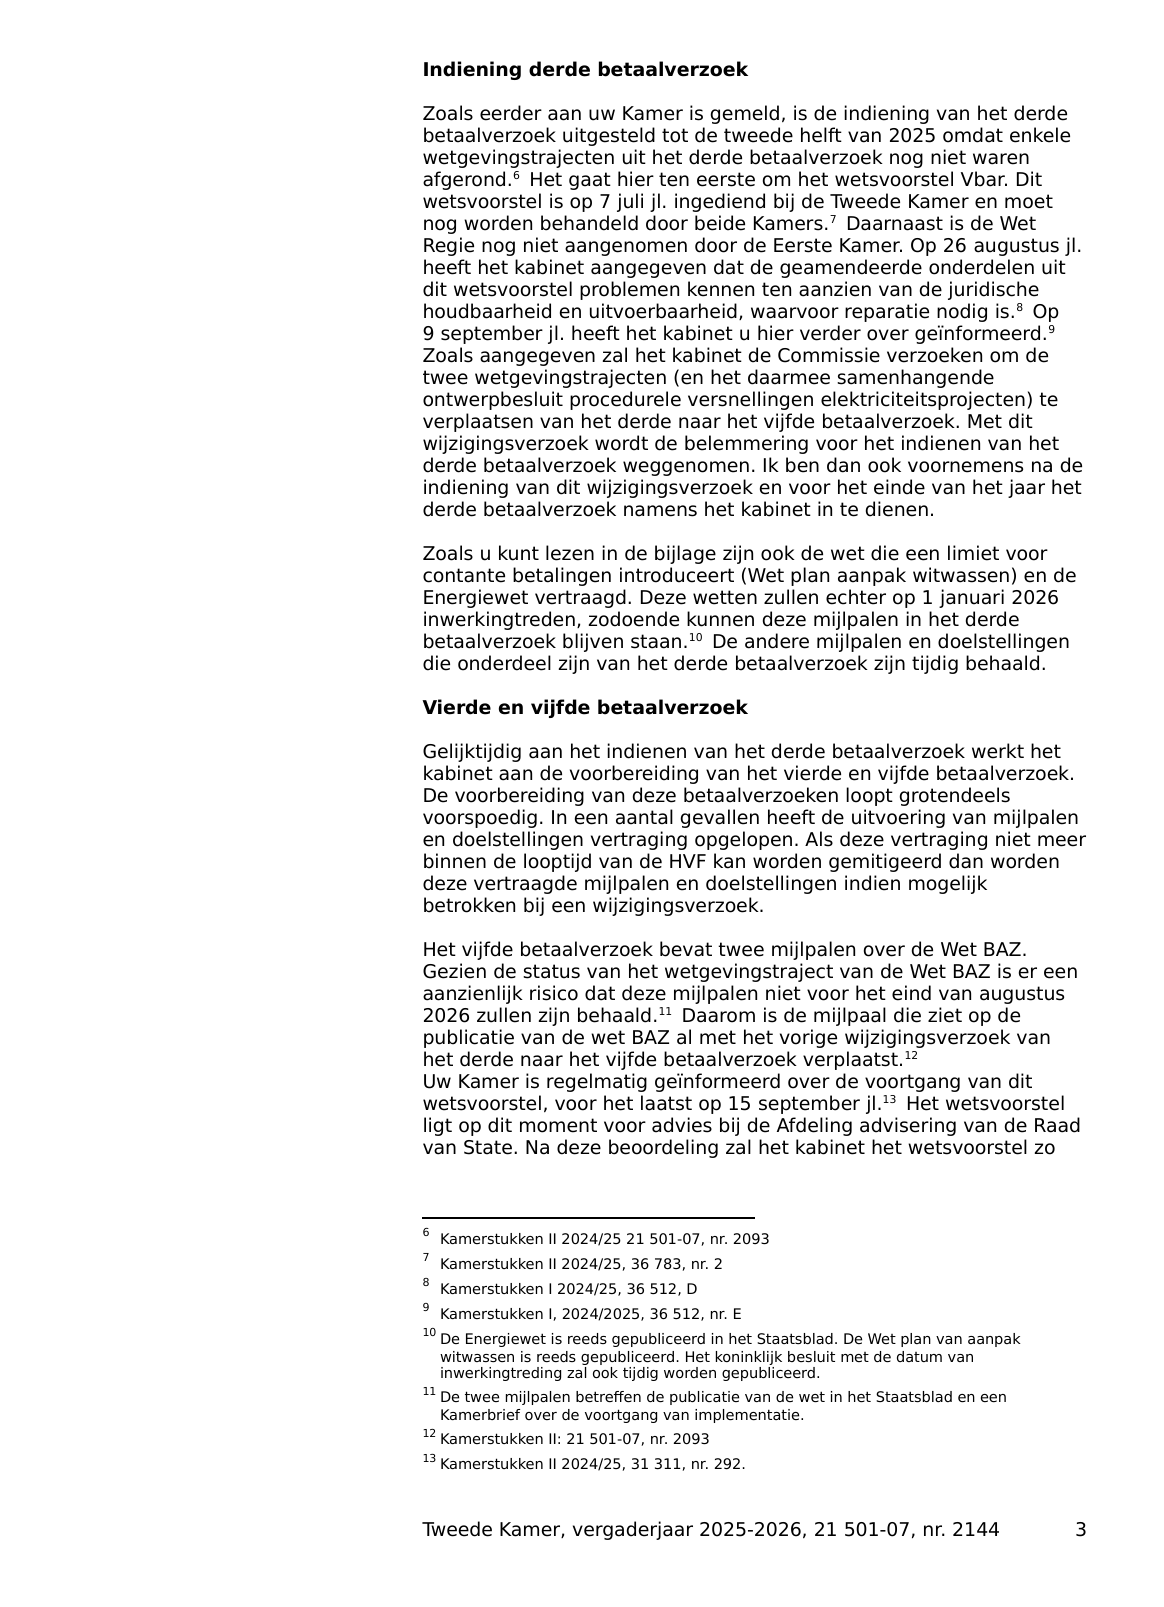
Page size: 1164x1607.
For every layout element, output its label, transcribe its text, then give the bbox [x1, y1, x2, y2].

text Kamerstukken II 2024/25, 36 783, nr. 2 [422, 1252, 1087, 1274]
text Uw Kamer is regelmatig geïnformeerd over de voortgang van dit wetsvoorstel, voor het laatst op 15 september jl. Het wetsvoorstel ligt op dit moment voor advies bij de Afdeling advisering van de Raad van State. Na deze beoordeling zal het kabinet het wetsvoorstel zo [422, 1071, 1087, 1159]
text De twee mijlpalen betreffen de publicatie van de wet in het Staatsblad en een Kamerbrief over de voortgang van implementatie. [422, 1385, 1087, 1424]
text Kamerstukken II 2024/25, 31 311, nr. 292. [422, 1452, 1087, 1474]
subtitle Vierde en vijfde betaalverzoek [422, 697, 1087, 719]
text Kamerstukken II 2024/25 21 501-07, nr. 2093 [422, 1227, 1087, 1249]
text Het vijfde betaalverzoek bevat twee mijlpalen over de Wet BAZ. Gezien de status van het wetgevingstraject van de Wet BAZ is er een aanzienlijk risico dat deze mijlpalen niet voor het eind van augustus 2026 zullen zijn behaald. Daarom is de mijlpaal die ziet op de publicatie van de wet BAZ al met het vorige wijzigingsverzoek van het derde naar het vijfde betaalverzoek verplaatst. [422, 939, 1087, 1071]
text Kamerstukken I, 2024/2025, 36 512, nr. E [422, 1302, 1087, 1324]
subtitle Indiening derde betaalverzoek [422, 59, 1087, 81]
text Kamerstukken II: 21 501-07, nr. 2093 [422, 1427, 1087, 1449]
text Kamerstukken I 2024/25, 36 512, D [422, 1277, 1087, 1299]
text Gelijktijdig aan het indienen van het derde betaalverzoek werkt het kabinet aan de voorbereiding van het vierde en vijfde betaalverzoek. De voorbereiding van deze betaalverzoeken loopt grotendeels voorspoedig. In een aantal gevallen heeft de uitvoering van mijlpalen en doelstellingen vertraging opgelopen. Als deze vertraging niet meer binnen de looptijd van de HVF kan worden gemitigeerd dan worden deze vertraagde mijlpalen en doelstellingen indien mogelijk betrokken bij een wijzigingsverzoek. [422, 741, 1087, 917]
text De Energiewet is reeds gepubliceerd in het Staatsblad. De Wet plan van aanpak witwassen is reeds gepubliceerd. Het koninklijk besluit met de datum van inwerkingtreding zal ook tijdig worden gepubliceerd. [422, 1327, 1087, 1382]
text Zoals eerder aan uw Kamer is gemeld, is de indiening van het derde betaalverzoek uitgesteld tot de tweede helft van 2025 omdat enkele wetgevingstrajecten uit het derde betaalverzoek nog niet waren afgerond. Het gaat hier ten eerste om het wetsvoorstel Vbar. Dit wetsvoorstel is op 7 juli jl. ingediend bij de Tweede Kamer en moet nog worden behandeld door beide Kamers. Daarnaast is de Wet Regie nog niet aangenomen door de Eerste Kamer. Op 26 augustus jl. heeft het kabinet aangegeven dat de geamendeerde onderdelen uit dit wetsvoorstel problemen kennen ten aanzien van de juridische houdbaarheid en uitvoerbaarheid, waarvoor reparatie nodig is. Op 9 september jl. heeft het kabinet u hier verder over geïnformeerd. Zoals aangegeven zal het kabinet de Commissie verzoeken om de twee wetgevingstrajecten (en het daarmee samenhangende ontwerpbesluit procedurele versnellingen elektriciteitsprojecten) te verplaatsen van het derde naar het vijfde betaalverzoek. Met dit wijzigingsverzoek wordt de belemmering voor het indienen van het derde betaalverzoek weggenomen. Ik ben dan ook voornemens na de indiening van dit wijzigingsverzoek en voor het einde van het jaar het derde betaalverzoek namens het kabinet in te dienen. [422, 103, 1087, 521]
text Zoals u kunt lezen in de bijlage zijn ook de wet die een limiet voor contante betalingen introduceert (Wet plan aanpak witwassen) en de Energiewet vertraagd. Deze wetten zullen echter op 1 januari 2026 inwerkingtreden, zodoende kunnen deze mijlpalen in het derde betaalverzoek blijven staan. De andere mijlpalen en doelstellingen die onderdeel zijn van het derde betaalverzoek zijn tijdig behaald. [422, 543, 1087, 675]
